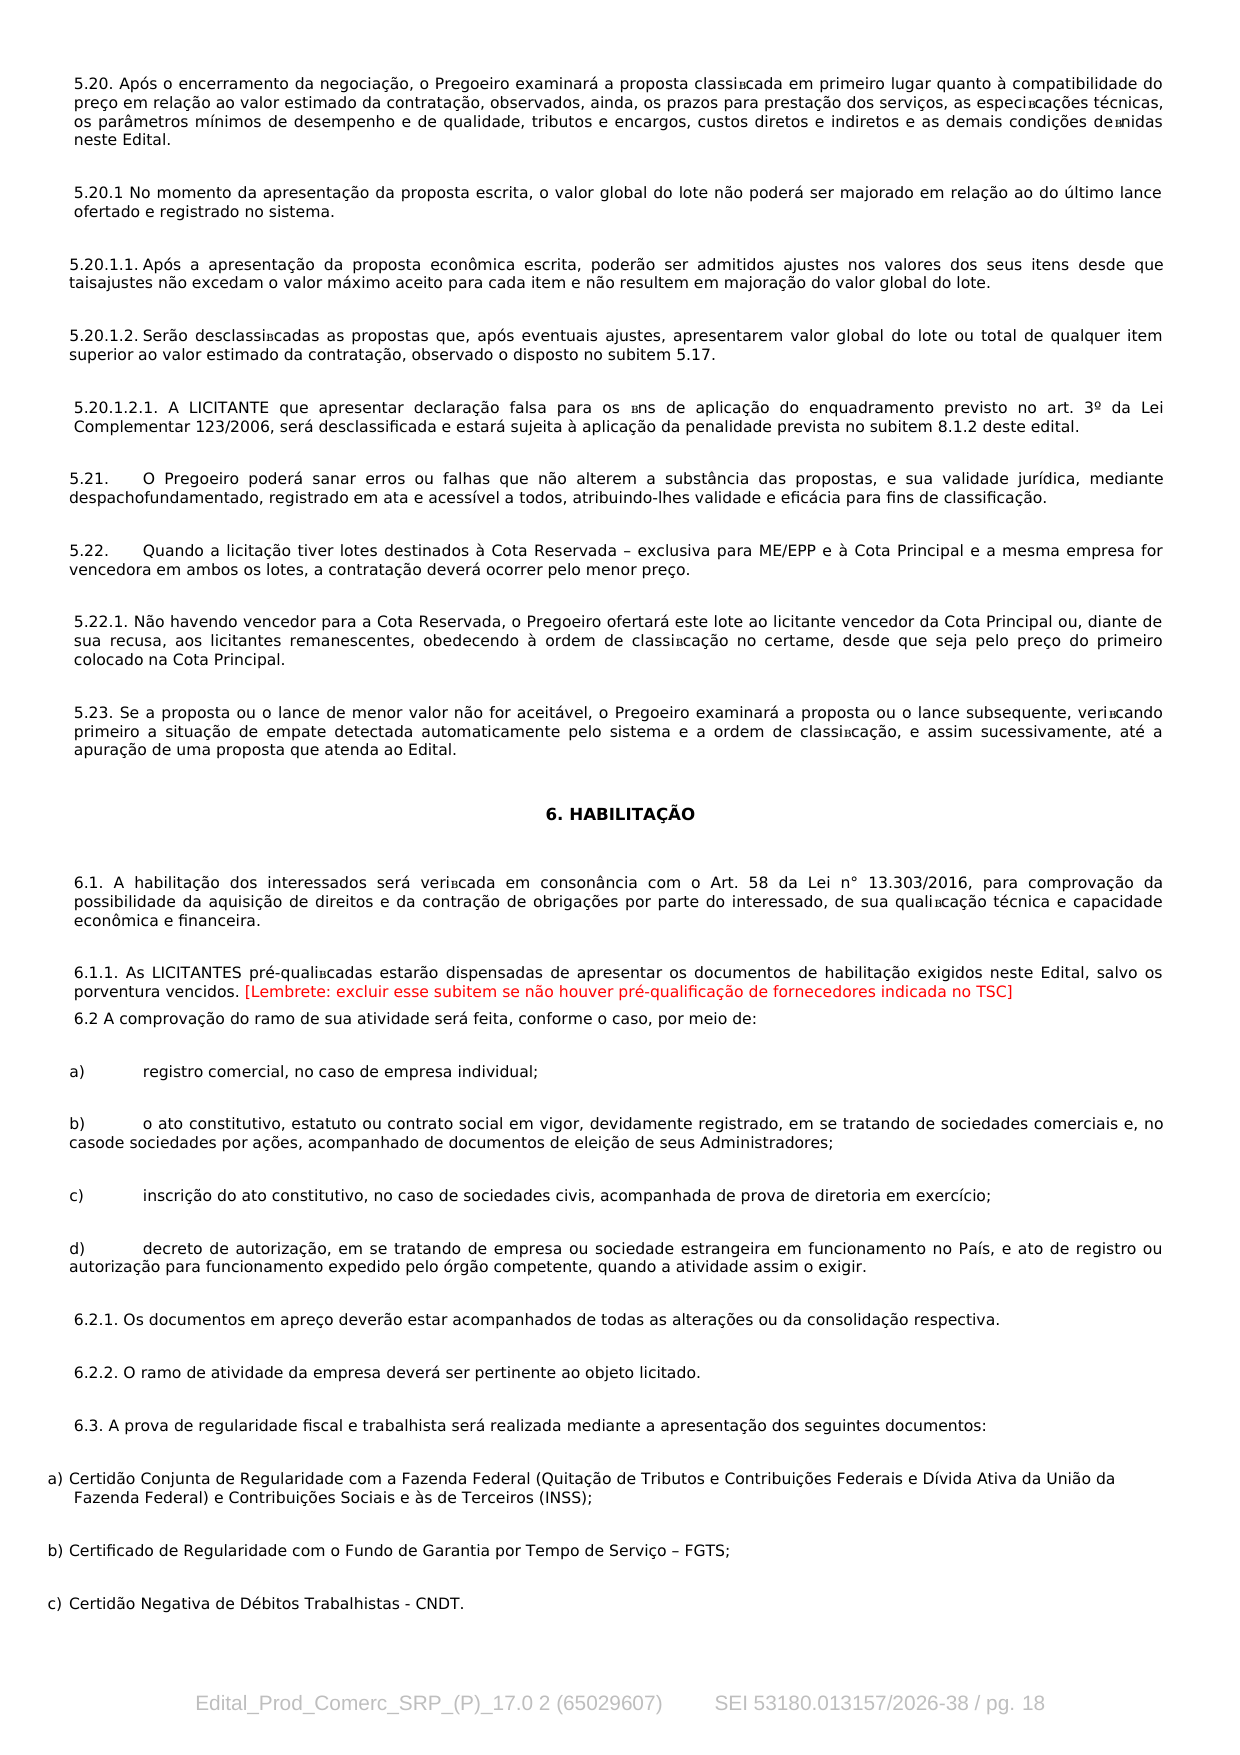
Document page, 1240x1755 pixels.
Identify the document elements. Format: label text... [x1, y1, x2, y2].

list Certidão Negativa de Débitos Trabalhistas - CNDT. [47, 1595, 1165, 1613]
list Quando a licitação tiver lotes destinados à Cota Reservada – exclusiva para ME/EPP e à Cota Principal e a mesma empresa for vencedora em ambos os lotes, a contratação deverá ocorrer pelo menor preço. [69, 542, 1165, 579]
text 5.20. Após o encerramento da negociação, o Pregoeiro examinará a proposta classicada em primeiro lugar quanto à compatibilidade do preço em relação ao valor estimado da contratação, observados, ainda, os prazos para prestação dos serviços, as especicações técnicas, os parâmetros mínimos de desempenho e de qualidade, tributos e encargos, custos diretos e indiretos e as demais condições denidas neste Edital. [74, 75, 1165, 149]
list registro comercial, no caso de empresa individual; [69, 1062, 1165, 1081]
list inscrição do ato constitutivo, no caso de sociedades civis, acompanhada de prova de diretoria em exercício; [69, 1187, 1165, 1205]
list Após a apresentação da proposta econômica escrita, poderão ser admitidos ajustes nos valores dos seus itens desde que taisajustes não excedam o valor máximo aceito para cada item e não resultem em majoração do valor global do lote. [69, 256, 1165, 293]
subtitle 6. HABILITAÇÃO [70, 804, 1171, 824]
text 6.3. A prova de regularidade fiscal e trabalhista será realizada mediante a apresentação dos seguintes documentos: [74, 1417, 1165, 1435]
text 5.23. Se a proposta ou o lance de menor valor não for aceitável, o Pregoeiro examinará a proposta ou o lance subsequente, vericando primeiro a situação de empate detectada automaticamente pelo sistema e a ordem de classicação, e assim sucessivamente, até a apuração de uma proposta que atenda ao Edital. [74, 704, 1165, 759]
list Certificado de Regularidade com o Fundo de Garantia por Tempo de Serviço – FGTS; [47, 1542, 1165, 1560]
list Certidão Conjunta de Regularidade com a Fazenda Federal (Quitação de Tributos e Contribuições Federais e Dívida Ativa da União da [47, 1470, 1165, 1488]
text 6.1. A habilitação dos interessados será vericada em consonância com o Art. 58 da Lei n° 13.303/2016, para comprovação da possibilidade da aquisição de direitos e da contração de obrigações por parte do interessado, de sua qualicação técnica e capacidade econômica e financeira. [74, 874, 1165, 930]
text 5.20.1 No momento da apresentação da proposta escrita, o valor global do lote não poderá ser majorado em relação ao do último lance ofertado e registrado no sistema. [74, 184, 1165, 221]
text 6.2.1. Os documentos em apreço deverão estar acompanhados de todas as alterações ou da consolidação respectiva. [74, 1311, 1165, 1329]
text Fazenda Federal) e Contribuições Sociais e às de Terceiros (INSS); [74, 1489, 1165, 1507]
text 6.2.2. O ramo de atividade da empresa deverá ser pertinente ao objeto licitado. [74, 1364, 1165, 1382]
list o ato constitutivo, estatuto ou contrato social em vigor, devidamente registrado, em se tratando de sociedades comerciais e, no casode sociedades por ações, acompanhado de documentos de eleição de seus Administradores; [69, 1115, 1165, 1152]
text 6.1.1. As LICITANTES pré-qualicadas estarão dispensadas de apresentar os documentos de habilitação exigidos neste Edital, salvo os porventura vencidos. [Lembrete: excluir esse subitem se não houver pré-qualificação de fornecedores indicada no TSC] [74, 964, 1165, 1001]
text 5.22.1. Não havendo vencedor para a Cota Reservada, o Pregoeiro ofertará este lote ao licitante vencedor da Cota Principal ou, diante de sua recusa, aos licitantes remanescentes, obedecendo à ordem de classicação no certame, desde que seja pelo preço do primeiro colocado na Cota Principal. [74, 613, 1165, 669]
list Serão desclassicadas as propostas que, após eventuais ajustes, apresentarem valor global do lote ou total de qualquer item superior ao valor estimado da contratação, observado o disposto no subitem 5.17. [69, 327, 1165, 364]
text 6.2 A comprovação do ramo de sua atividade será feita, conforme o caso, por meio de: [74, 1010, 1165, 1028]
list O Pregoeiro poderá sanar erros ou falhas que não alterem a substância das propostas, e sua validade jurídica, mediante despachofundamentado, registrado em ata e acessível a todos, atribuindo-lhes validade e eficácia para fins de classificação. [69, 470, 1165, 507]
text 5.20.1.2.1. A LICITANTE que apresentar declaração falsa para os ns de aplicação do enquadramento previsto no art. 3º da Lei Complementar 123/2006, será desclassificada e estará sujeita à aplicação da penalidade prevista no subitem 8.1.2 deste edital. [74, 399, 1165, 436]
list decreto de autorização, em se tratando de empresa ou sociedade estrangeira em funcionamento no País, e ato de registro ou autorização para funcionamento expedido pelo órgão competente, quando a atividade assim o exigir. [69, 1240, 1165, 1277]
